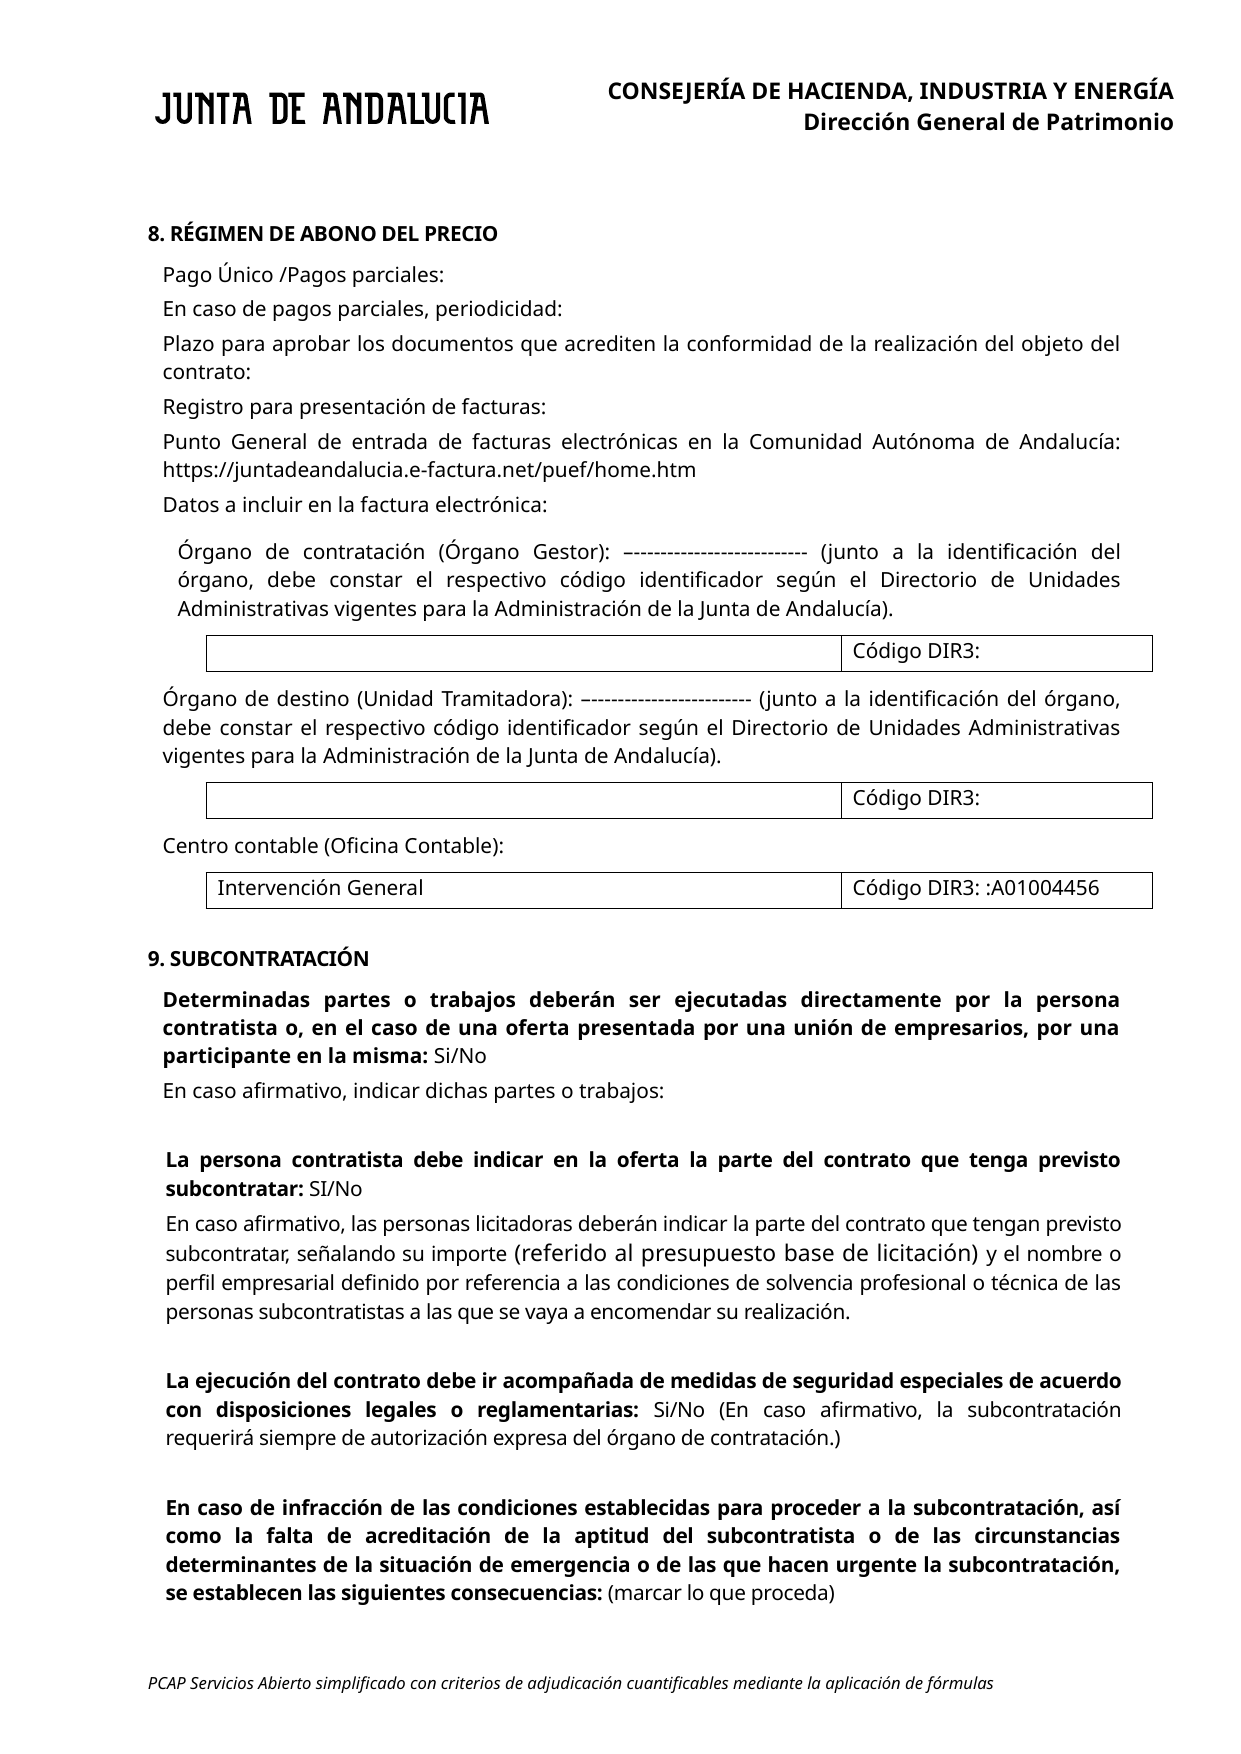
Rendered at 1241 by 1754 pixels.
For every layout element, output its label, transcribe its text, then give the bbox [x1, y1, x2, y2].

text La ejecución del contrato debe ir acompañada de medidas de seguridad especiales de acuerdo con disposiciones legales o reglamentarias: Si/No (En caso afirmativo, la subcontratación requerirá siempre de autorización expresa del órgano de contratación.) [165, 1367, 1122, 1452]
text Punto General de entrada de facturas electrónicas en la Comunidad Autónoma de Andalucía: https://juntadeandalucia.e-factura.net/puef/home.htm [162, 427, 1122, 484]
text Órgano de contratación (Órgano Gestor): –-------------------------- (junto a la identificación del órgano, debe constar el respectivo código identificador según el Directorio de Unidades Administrativas vigentes para la Administración de la Junta de Andalucía). [177, 537, 1122, 622]
text Pago Único /Pagos parciales: [162, 260, 1122, 288]
text Centro contable (Oficina Contable): [162, 831, 1122, 860]
text En caso de pagos parciales, periodicidad: [162, 294, 1122, 323]
table_header Código DIR3: [842, 636, 1152, 671]
table_header [207, 636, 841, 671]
text Registro para presentación de facturas: [162, 392, 1122, 421]
text En caso afirmativo, indicar dichas partes o trabajos: [162, 1076, 1122, 1105]
text En caso de infracción de las condiciones establecidas para proceder a la subcontratación, así como la falta de acreditación de la aptitud del subcontratista o de las circunstancias determinantes de la situación de emergencia o de las que hacen urgente la subcontratación, se establecen las siguientes consecuencias: (marcar lo que proceda) [165, 1493, 1122, 1607]
text 8. RÉGIMEN DE ABONO DEL PRECIO [148, 219, 1122, 247]
text Órgano de destino (Unidad Tramitadora): –------------------------ (junto a la identificación del órgano, debe constar el respectivo código identificador según el Directorio de Unidades Administrativas vigentes para la Administración de la Junta de Andalucía). [162, 684, 1122, 769]
text La persona contratista debe indicar en la oferta la parte del contrato que tenga previsto subcontratar: SI/No [165, 1146, 1122, 1202]
text Datos a incluir en la factura electrónica: [162, 490, 1122, 518]
text 9. SUBCONTRATACIÓN [148, 944, 1122, 972]
table_header Código DIR3: [842, 783, 1152, 818]
text En caso afirmativo, las personas licitadoras deberán indicar la parte del contrato que tengan previsto subcontratar, señalando su importe (referido al presupuesto base de licitación) y el nombre o perfil empresarial definido por referencia a las condiciones de solvencia profesional o técnica de las personas subcontratistas a las que se vaya a encomendar su realización. [165, 1209, 1122, 1325]
table_header Código DIR3: :A01004456 [842, 873, 1152, 908]
table_header Intervención General [207, 873, 841, 908]
text Plazo para aprobar los documentos que acrediten la conformidad de la realización del objeto del contrato: [162, 329, 1122, 386]
text Determinadas partes o trabajos deberán ser ejecutadas directamente por la persona contratista o, en el caso de una oferta presentada por una unión de empresarios, por una participante en la misma: Si/No [162, 985, 1122, 1070]
table_header [207, 783, 841, 818]
